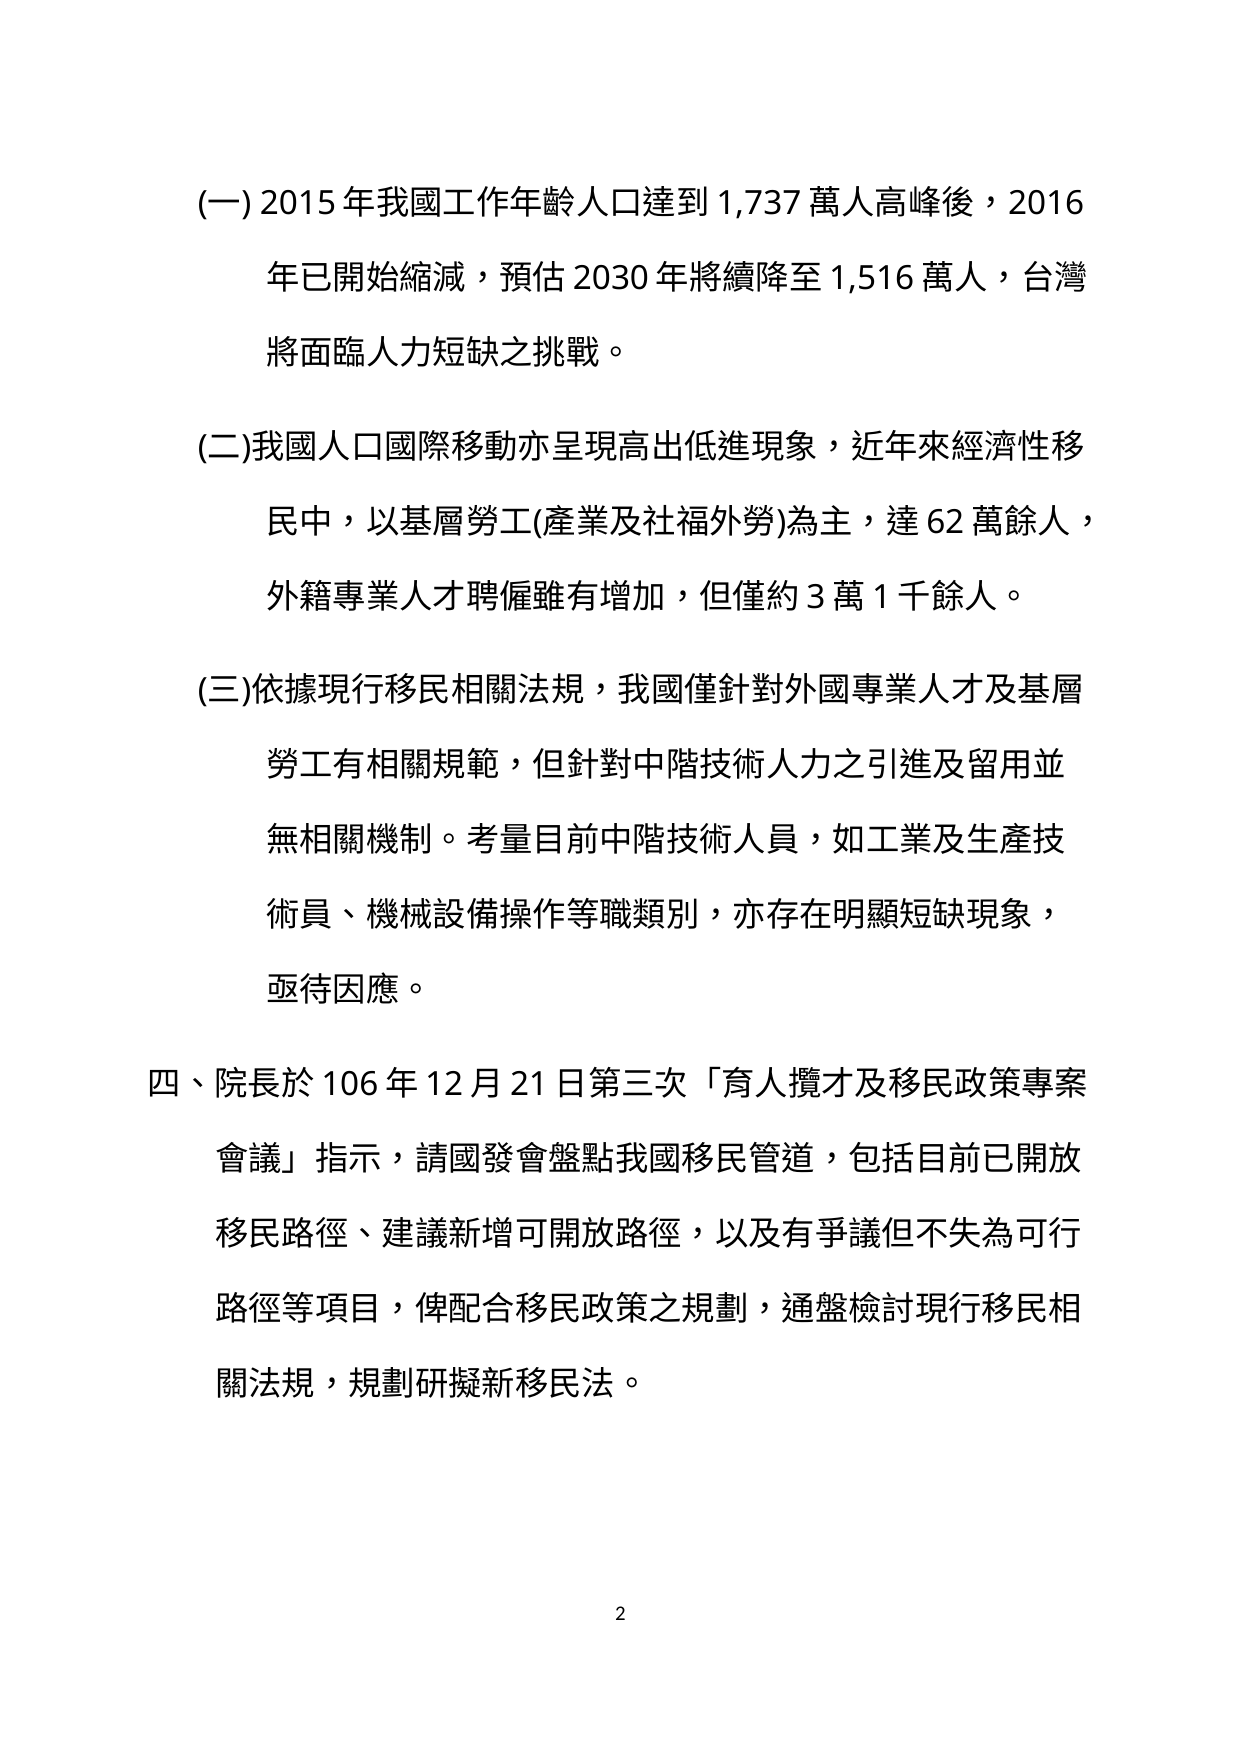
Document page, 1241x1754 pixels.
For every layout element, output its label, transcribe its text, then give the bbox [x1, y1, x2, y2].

text (一) 2015年我國工作年齡人口達到1,737萬人高峰後，2016年已開始縮減，預估2030年將續降至1,516萬人，台灣將面臨人力短缺之挑戰。 [198, 162, 1092, 387]
text (三)依據現行移民相關法規，我國僅針對外國專業人才及基層勞工有相關規範，但針對中階技術人力之引進及留用並無相關機制。考量目前中階技術人員，如工業及生產技術員、機械設備操作等職類別，亦存在明顯短缺現象，亟待因應。 [198, 650, 1092, 1025]
text (二)我國人口國際移動亦呈現高出低進現象，近年來經濟性移民中，以基層勞工(產業及社福外勞)為主，達62萬餘人，外籍專業人才聘僱雖有增加，但僅約3萬1千餘人。 [198, 406, 1092, 631]
text 四、院長於106年12月21日第三次「育人攬才及移民政策專案會議」指示，請國發會盤點我國移民管道，包括目前已開放移民路徑、建議新增可開放路徑，以及有爭議但不失為可行路徑等項目，俾配合移民政策之規劃，通盤檢討現行移民相關法規，規劃研擬新移民法。 [148, 1044, 1092, 1419]
